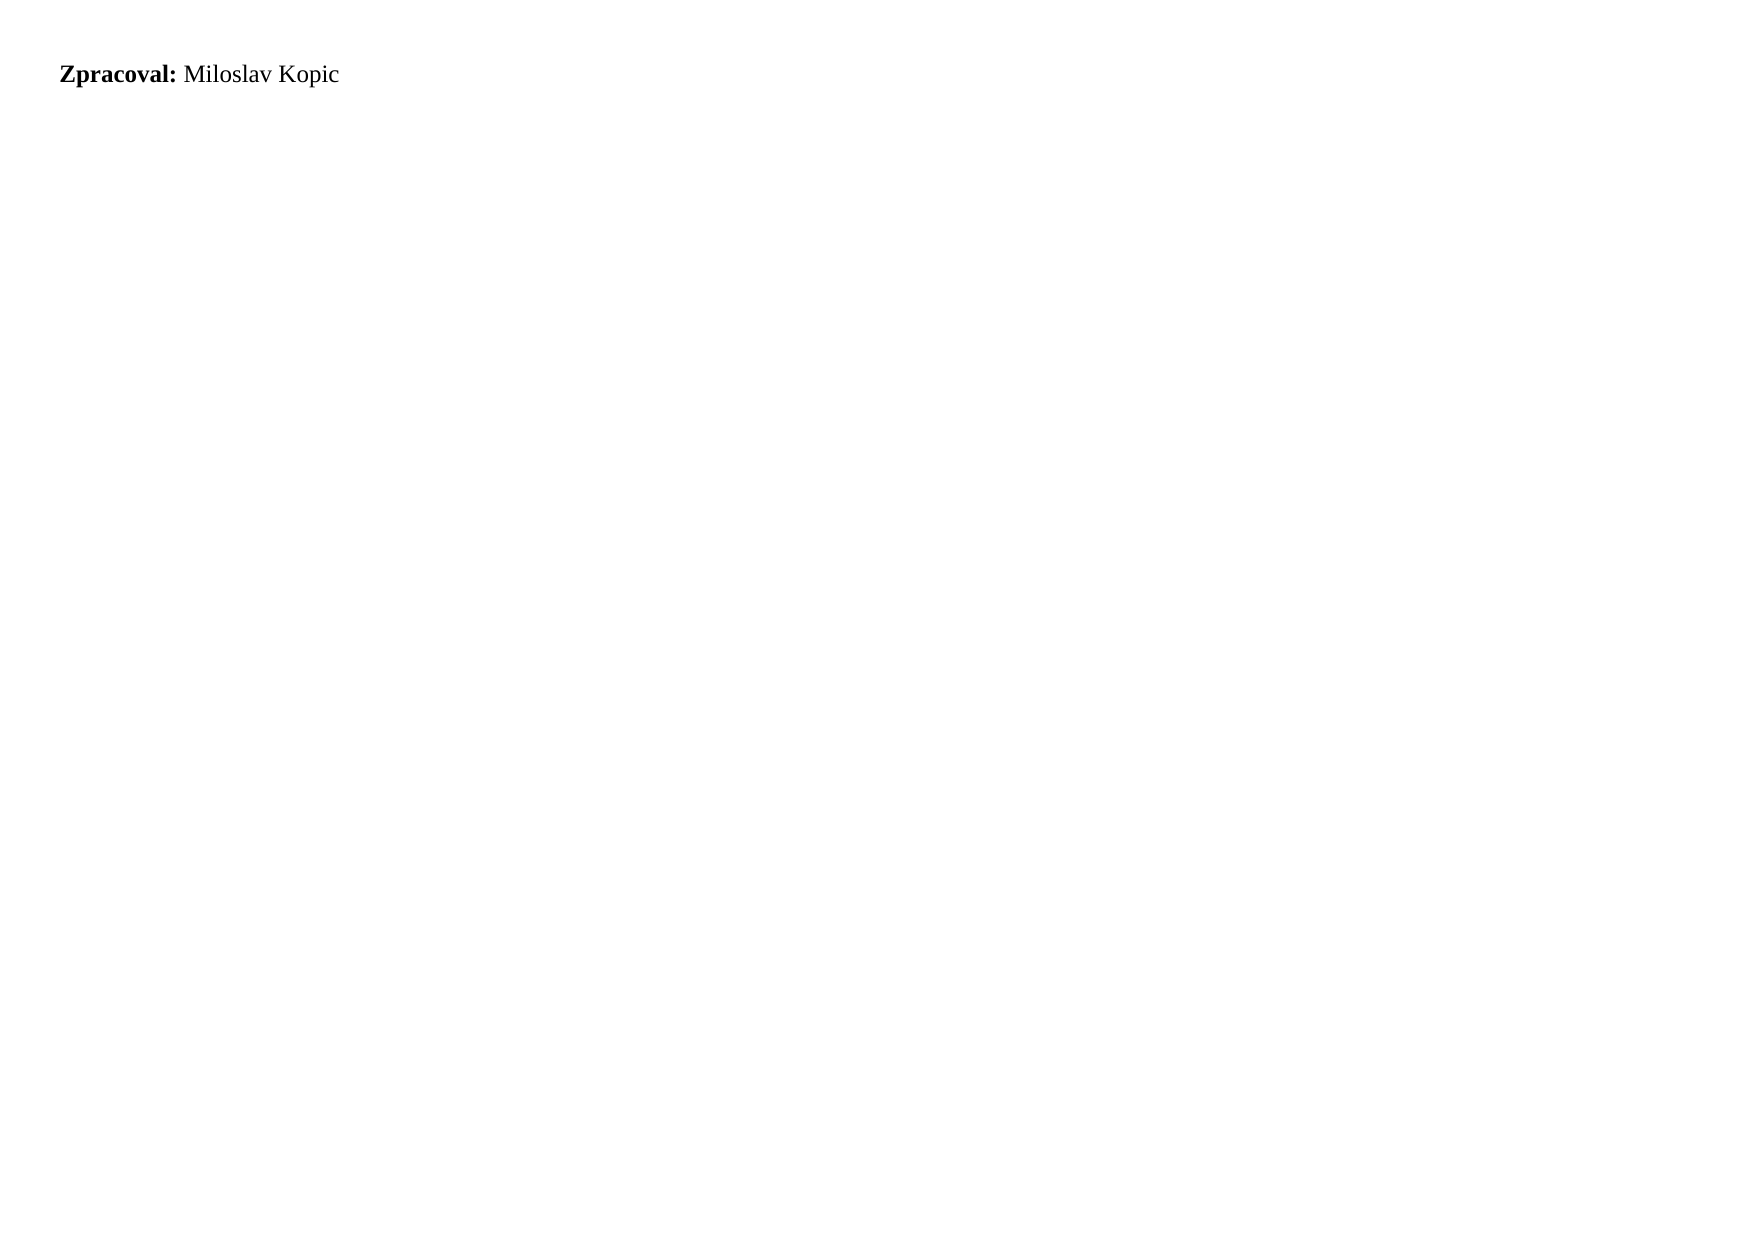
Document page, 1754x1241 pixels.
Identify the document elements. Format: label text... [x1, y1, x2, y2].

text Zpracoval: Miloslav Kopic [59, 59, 1695, 88]
